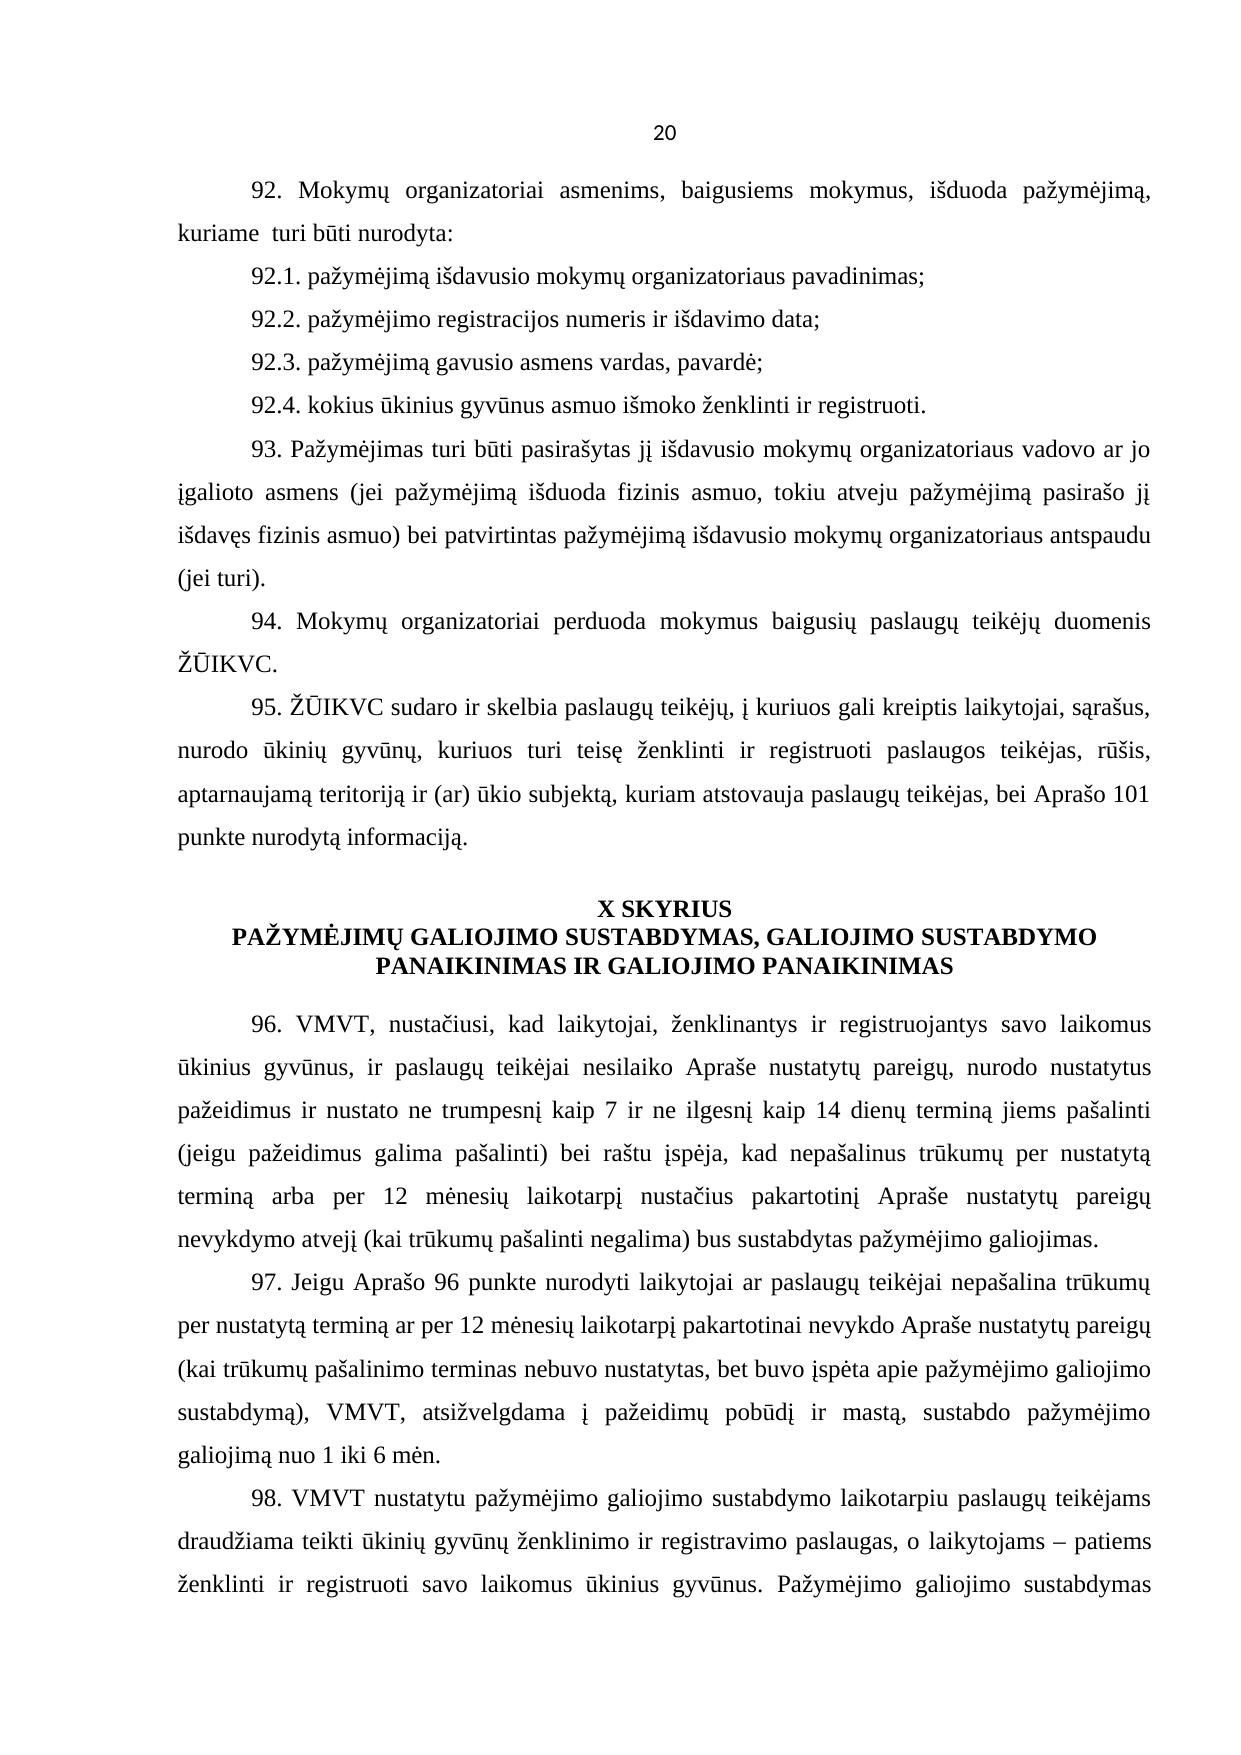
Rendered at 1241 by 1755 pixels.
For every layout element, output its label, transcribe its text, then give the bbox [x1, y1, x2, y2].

text 92.4. kokius ūkinius gyvūnus asmuo išmoko ženklinti ir registruoti. [177, 391, 1152, 419]
text 92. Mokymų organizatoriai asmenims, baigusiems mokymus, išduoda pažymėjimą, kuriame turi būti nurodyta: [177, 175, 1152, 247]
text PAŽYMĖJIMŲ GALIOJIMO SUSTABDYMAS, GALIOJIMO SUSTABDYMO PANAIKINIMAS IR GALIOJIMO PANAIKINIMAS [177, 922, 1152, 980]
text 92.1. pažymėjimą išdavusio mokymų organizatoriaus pavadinimas; [177, 261, 1152, 290]
text 95. ŽŪIKVC sudaro ir skelbia paslaugų teikėjų, į kuriuos gali kreiptis laikytojai, sąrašus, nurodo ūkinių gyvūnų, kuriuos turi teisę ženklinti ir registruoti paslaugos teikėjas, rūšis, aptarnaujamą teritoriją ir (ar) ūkio subjektą, kuriam atstovauja paslaugų teikėjas, bei Aprašo 101 punkte nurodytą informaciją. [177, 692, 1152, 851]
text 97. Jeigu Aprašo 96 punkte nurodyti laikytojai ar paslaugų teikėjai nepašalina trūkumų per nustatytą terminą ar per 12 mėnesių laikotarpį pakartotinai nevykdo Apraše nustatytų pareigų (kai trūkumų pašalinimo terminas nebuvo nustatytas, bet buvo įspėta apie pažymėjimo galiojimo sustabdymą), VMVT, atsižvelgdama į pažeidimų pobūdį ir mastą, sustabdo pažymėjimo galiojimą nuo 1 iki 6 mėn. [177, 1267, 1152, 1469]
text 93. Pažymėjimas turi būti pasirašytas jį išdavusio mokymų organizatoriaus vadovo ar jo įgalioto asmens (jei pažymėjimą išduoda fizinis asmuo, tokiu atveju pažymėjimą pasirašo jį išdavęs fizinis asmuo) bei patvirtintas pažymėjimą išdavusio mokymų organizatoriaus antspaudu (jei turi). [177, 434, 1152, 592]
text 92.3. pažymėjimą gavusio asmens vardas, pavardė; [177, 347, 1152, 376]
text 92.2. pažymėjimo registracijos numeris ir išdavimo data; [177, 304, 1152, 333]
text 96. VMVT, nustačiusi, kad laikytojai, ženklinantys ir registruojantys savo laikomus ūkinius gyvūnus, ir paslaugų teikėjai nesilaiko Apraše nustatytų pareigų, nurodo nustatytus pažeidimus ir nustato ne trumpesnį kaip 7 ir ne ilgesnį kaip 14 dienų terminą jiems pašalinti (jeigu pažeidimus galima pašalinti) bei raštu įspėja, kad nepašalinus trūkumų per nustatytą terminą arba per 12 mėnesių laikotarpį nustačius pakartotinį Apraše nustatytų pareigų nevykdymo atvejį (kai trūkumų pašalinti negalima) bus sustabdytas pažymėjimo galiojimas. [177, 1009, 1152, 1253]
text 98. VMVT nustatytu pažymėjimo galiojimo sustabdymo laikotarpiu paslaugų teikėjams draudžiama teikti ūkinių gyvūnų ženklinimo ir registravimo paslaugas, o laikytojams – patiems ženklinti ir registruoti savo laikomus ūkinius gyvūnus. Pažymėjimo galiojimo sustabdymas [177, 1483, 1152, 1598]
text X SKYRIUS [177, 894, 1152, 922]
text 94. Mokymų organizatoriai perduoda mokymus baigusių paslaugų teikėjų duomenis ŽŪIKVC. [177, 606, 1152, 678]
